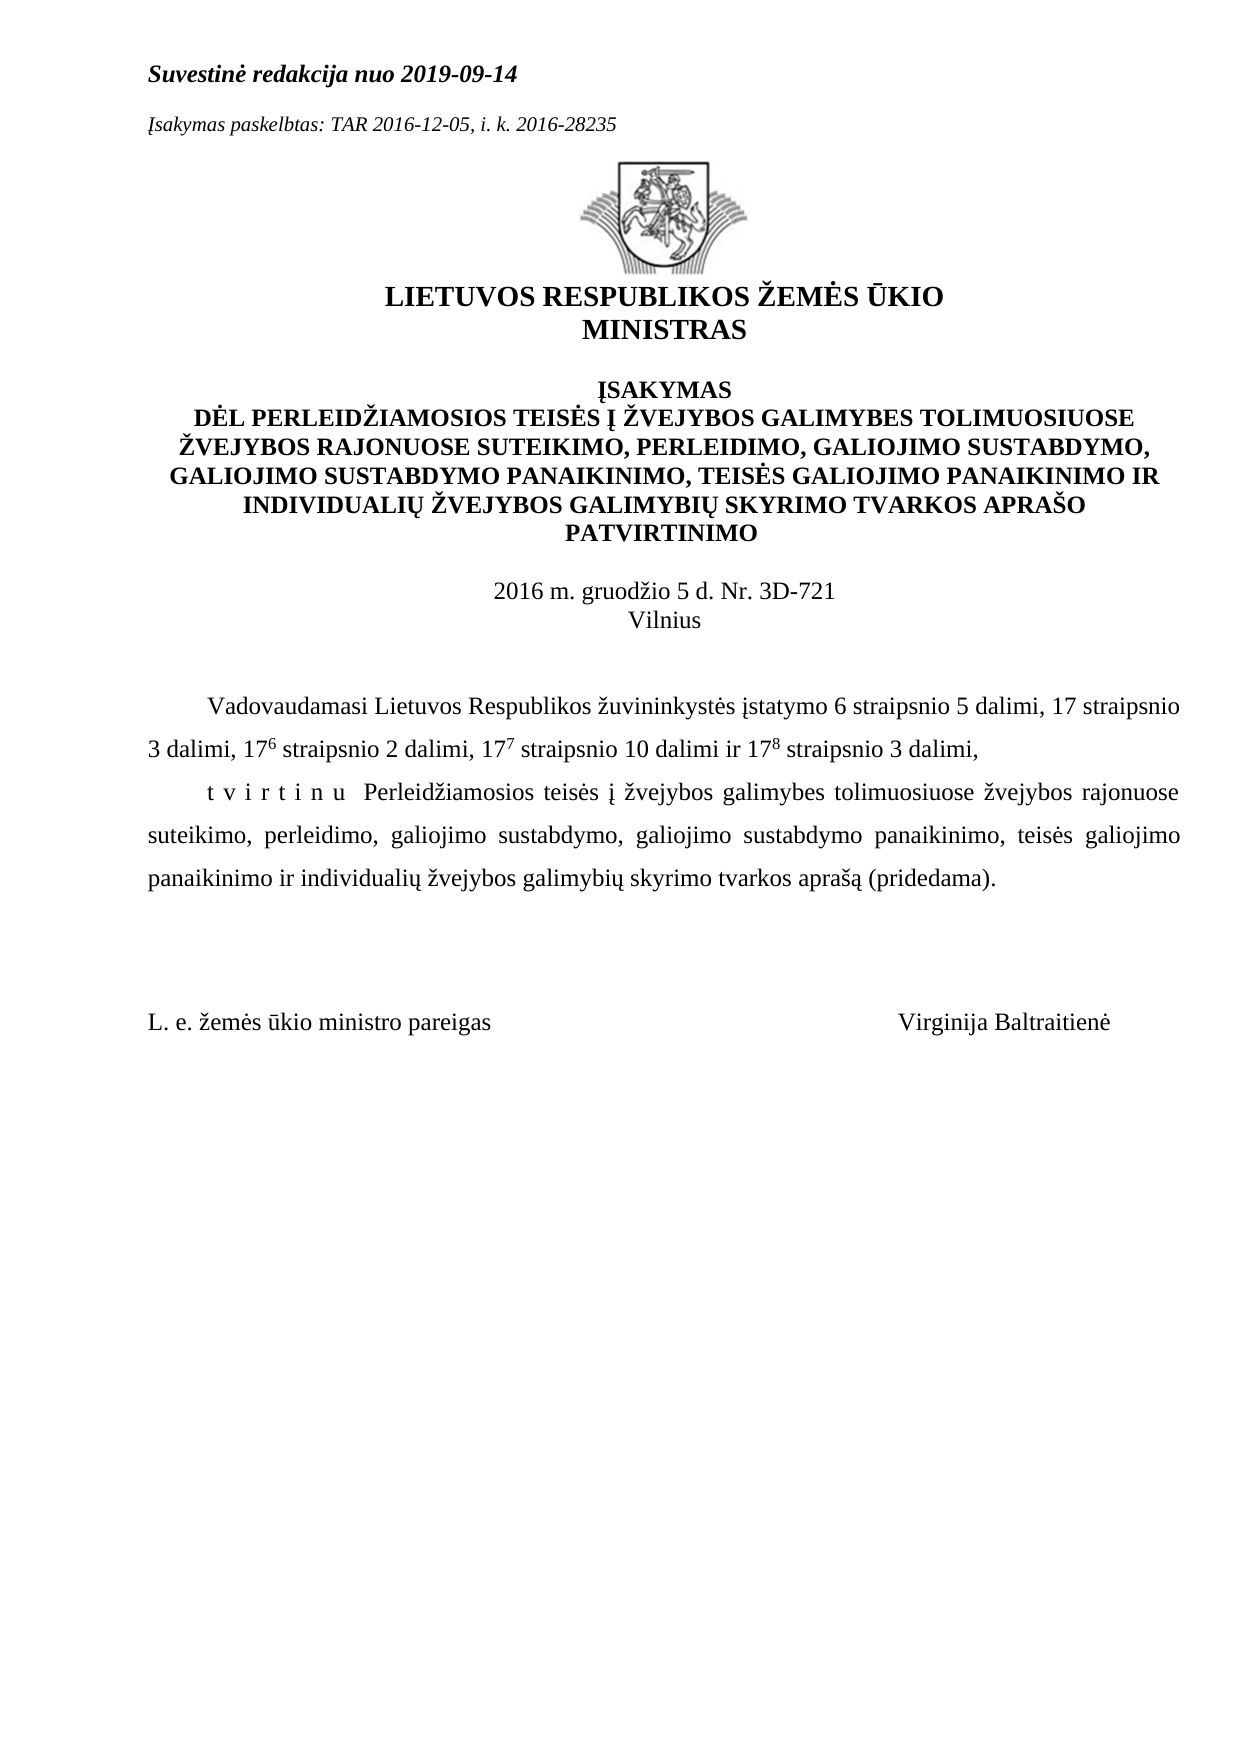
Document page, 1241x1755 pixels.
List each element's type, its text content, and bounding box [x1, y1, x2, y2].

text MINISTRAS [148, 312, 1181, 346]
text LIETUVOS RESPUBLIKOS ŽEMĖS ŪKIO [148, 279, 1181, 312]
text 2016 m. gruodžio 5 d. Nr. 3D-721 [148, 576, 1181, 605]
text L. e. žemės ūkio ministro pareigas Virginija Baltraitienė [148, 1007, 1181, 1036]
text Vadovaudamasi Lietuvos Respublikos žuvininkystės įstatymo 6 straipsnio 5 dalimi, 17 straipsnio 3 dalimi, 176 straipsnio 2 dalimi, 177 straipsnio 10 dalimi ir 178 straipsnio 3 dalimi, [148, 691, 1181, 763]
text Suvestinė redakcija nuo 2019-09-14 [148, 59, 1181, 88]
text t v i r t i n u Perleidžiamosios teisės į žvejybos galimybes tolimuosiuose žvejybos rajonuose suteikimo, perleidimo, galiojimo sustabdymo, galiojimo sustabdymo panaikinimo, teisės galiojimo panaikinimo ir individualių žvejybos galimybių skyrimo tvarkos aprašą (pridedama). [148, 777, 1181, 892]
text DĖL PERLEIDŽIAMOSIOS TEISĖS Į ŽVEJYBOS GALIMYBES TOLIMUOSIUOSE ŽVEJYBOS RAJONUOSE SUTEIKIMO, PERLEIDIMO, GALIOJIMO SUSTABDYMO, GALIOJIMO SUSTABDYMO PANAIKINIMO, TEISĖS GALIOJIMO PANAIKINIMO IR INDIVIDUALIŲ ŽVEJYBOS GALIMYBIŲ SKYRIMO TVARKOS APRAŠO PATVIRTINIMO [148, 403, 1181, 547]
text ĮSAKYMAS [148, 375, 1181, 403]
text Įsakymas paskelbtas: TAR 2016-12-05, i. k. 2016-28235 [148, 112, 1181, 136]
text Vilnius [148, 605, 1181, 633]
